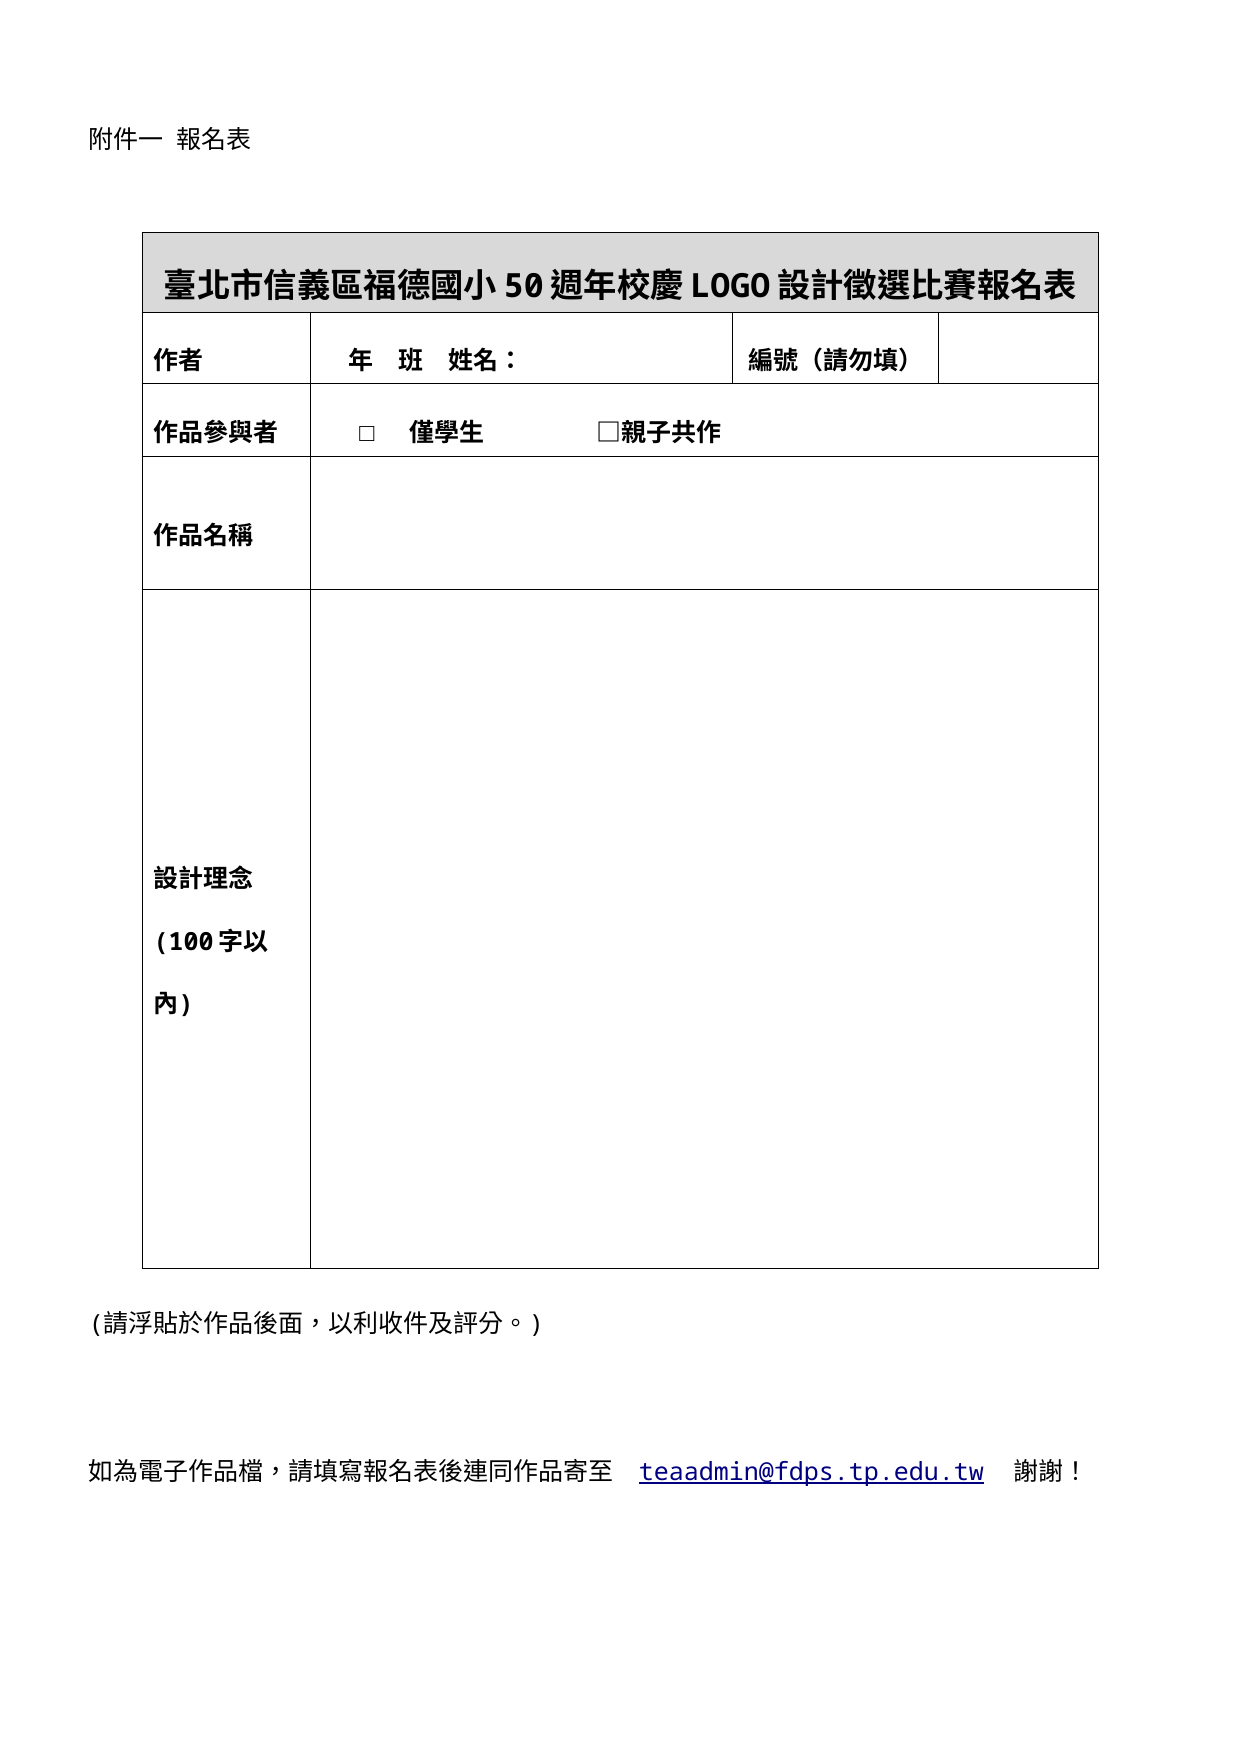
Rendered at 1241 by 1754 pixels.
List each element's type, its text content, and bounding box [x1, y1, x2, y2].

table_header 臺北市信義區福德國小50週年校慶LOGO設計徵選比賽報名表 [143, 233, 1098, 312]
table_cell [939, 313, 1098, 383]
table_cell 作者 [143, 313, 310, 383]
table_cell [311, 457, 1098, 589]
table_cell 作品名稱 [143, 457, 310, 589]
text 如為電子作品檔，請填寫報名表後連同作品寄至 teaadmin@fdps.tp.edu.tw 謝謝！ [89, 1428, 1152, 1490]
table_cell 設計理念 (100字以內) [143, 590, 310, 1268]
table_cell [311, 590, 1098, 1268]
table_cell 編號（請勿填） [733, 313, 938, 383]
text 附件一 報名表 [89, 96, 1152, 158]
table_cell 作品參與者 [143, 384, 310, 456]
table_cell 僅學生 □親子共作 [311, 384, 1098, 456]
text (請浮貼於作品後面，以利收件及評分。) [89, 1280, 1152, 1343]
table_cell 年 班 姓名： [311, 313, 732, 383]
